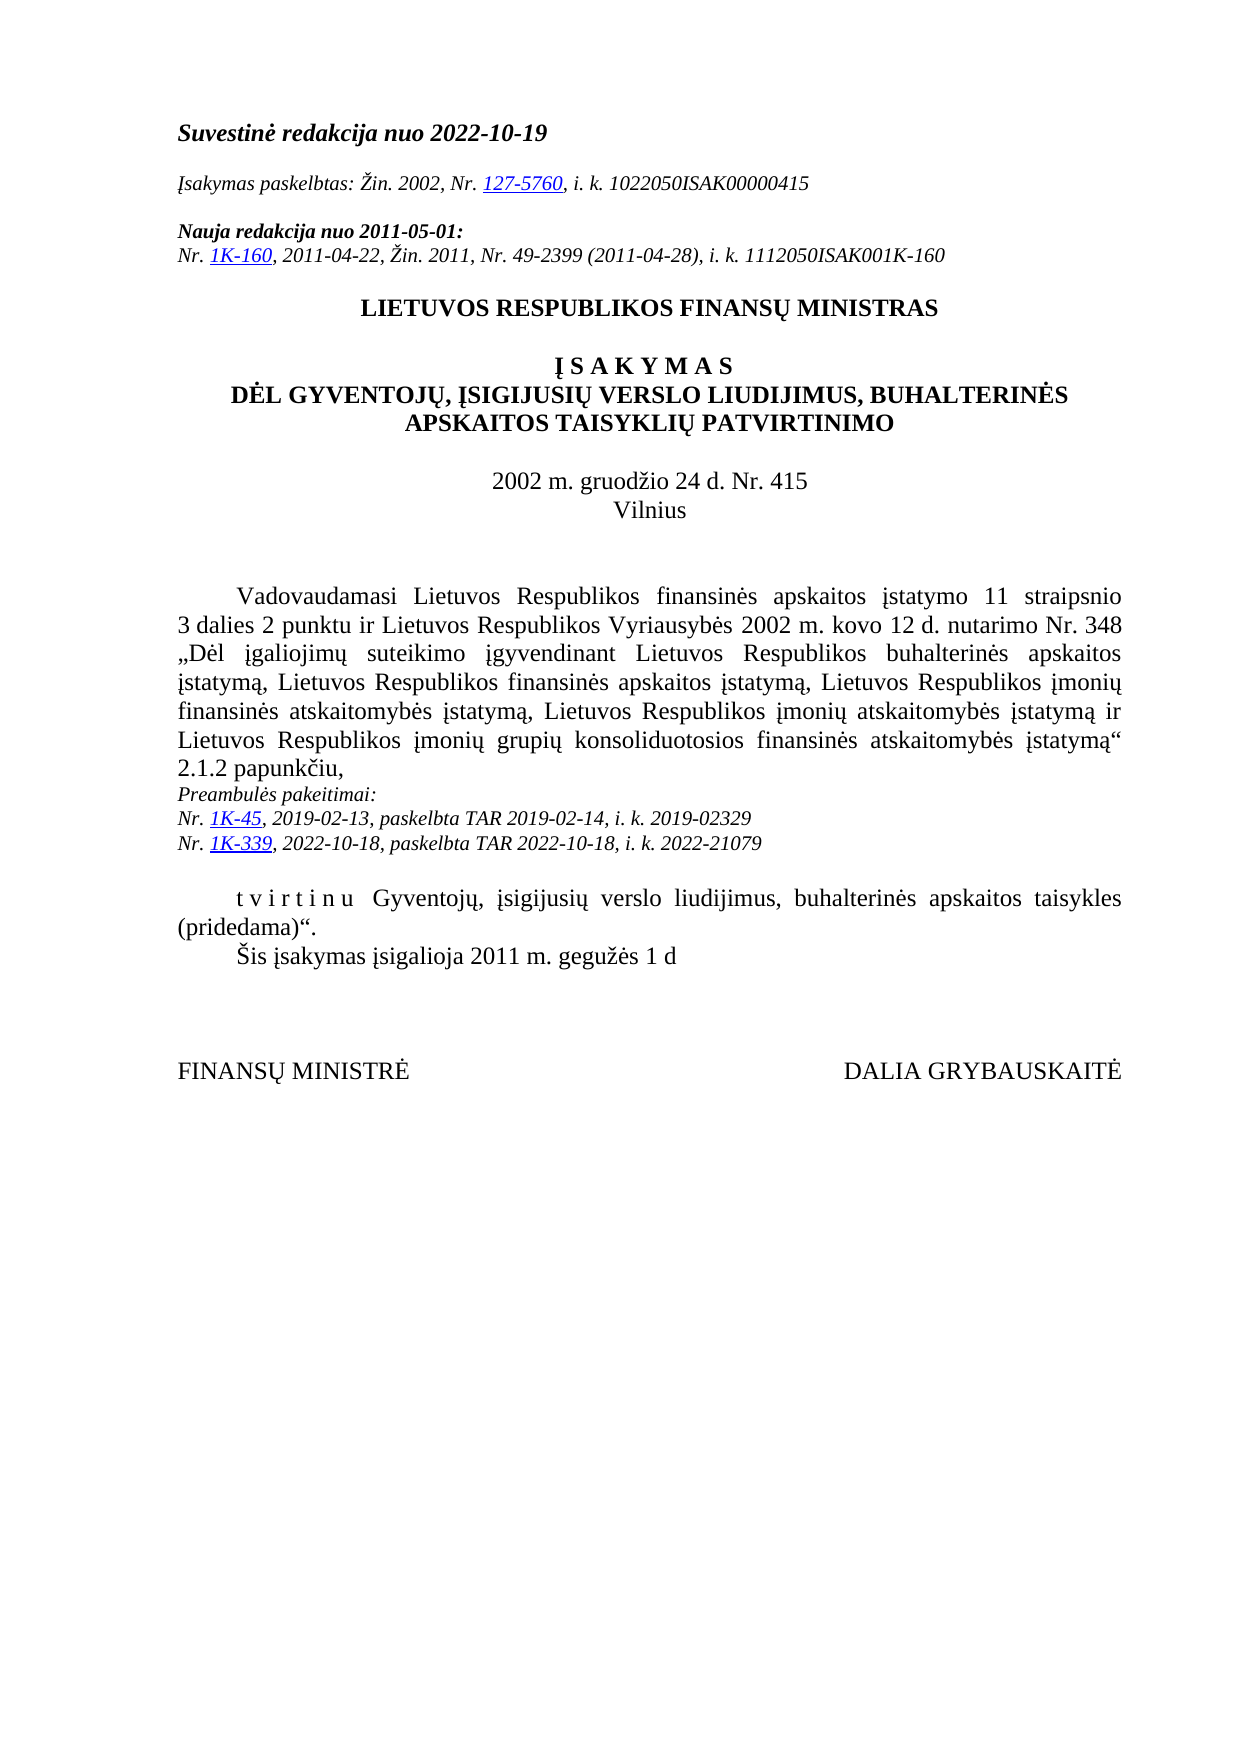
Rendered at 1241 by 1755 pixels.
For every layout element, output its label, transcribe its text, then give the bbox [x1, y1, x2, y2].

text Vilnius [177, 495, 1122, 523]
text Nauja redakcija nuo 2011-05-01: [177, 219, 1122, 243]
text Suvestinė redakcija nuo 2022-10-19 [177, 118, 1122, 147]
text tvirtinu Gyventojų, įsigijusių verslo liudijimus, buhalterinės apskaitos taisykles (pridedama)“. [177, 883, 1122, 941]
text LIETUVOS RESPUBLIKOS FINANSŲ MINISTRAS [177, 293, 1122, 322]
text DĖL GYVENTOJŲ, ĮSIGIJUSIŲ VERSLO LIUDIJIMUS, BUHALTERINĖS APSKAITOS TAISYKLIŲ PATVIRTINIMO [177, 380, 1122, 437]
text Nr. 1K-339, 2022-10-18, paskelbta TAR 2022-10-18, i. k. 2022-21079 [177, 830, 1122, 854]
text Nr. 1K-45, 2019-02-13, paskelbta TAR 2019-02-14, i. k. 2019-02329 [177, 806, 1122, 830]
text Preambulės pakeitimai: [177, 782, 1122, 806]
text FINANSŲ MINISTRĖ DALIA GRYBAUSKAITĖ [177, 1056, 1122, 1084]
text Vadovaudamasi Lietuvos Respublikos finansinės apskaitos įstatymo 11 straipsnio 3 dalies 2 punktu ir Lietuvos Respublikos Vyriausybės 2002 m. kovo 12 d. nutarimo Nr. 348 „Dėl įgaliojimų suteikimo įgyvendinant Lietuvos Respublikos buhalterinės apskaitos įstatymą, Lietuvos Respublikos finansinės apskaitos įstatymą, Lietuvos Respublikos įmonių finansinės atskaitomybės įstatymą, Lietuvos Respublikos įmonių atskaitomybės įstatymą ir Lietuvos Respublikos įmonių grupių konsoliduotosios finansinės atskaitomybės įstatymą“ 2.1.2 papunkčiu, [177, 581, 1122, 782]
text ĮSAKYMAS [177, 351, 1122, 380]
text Nr. 1K-160, 2011-04-22, Žin. 2011, Nr. 49-2399 (2011-04-28), i. k. 1112050ISAK001K-160 [177, 243, 1122, 267]
text Įsakymas paskelbtas: Žin. 2002, Nr. 127-5760, i. k. 1022050ISAK00000415 [177, 171, 1122, 195]
text Šis įsakymas įsigalioja 2011 m. gegužės 1 d [177, 941, 1122, 969]
text 2002 m. gruodžio 24 d. Nr. 415 [177, 466, 1122, 495]
